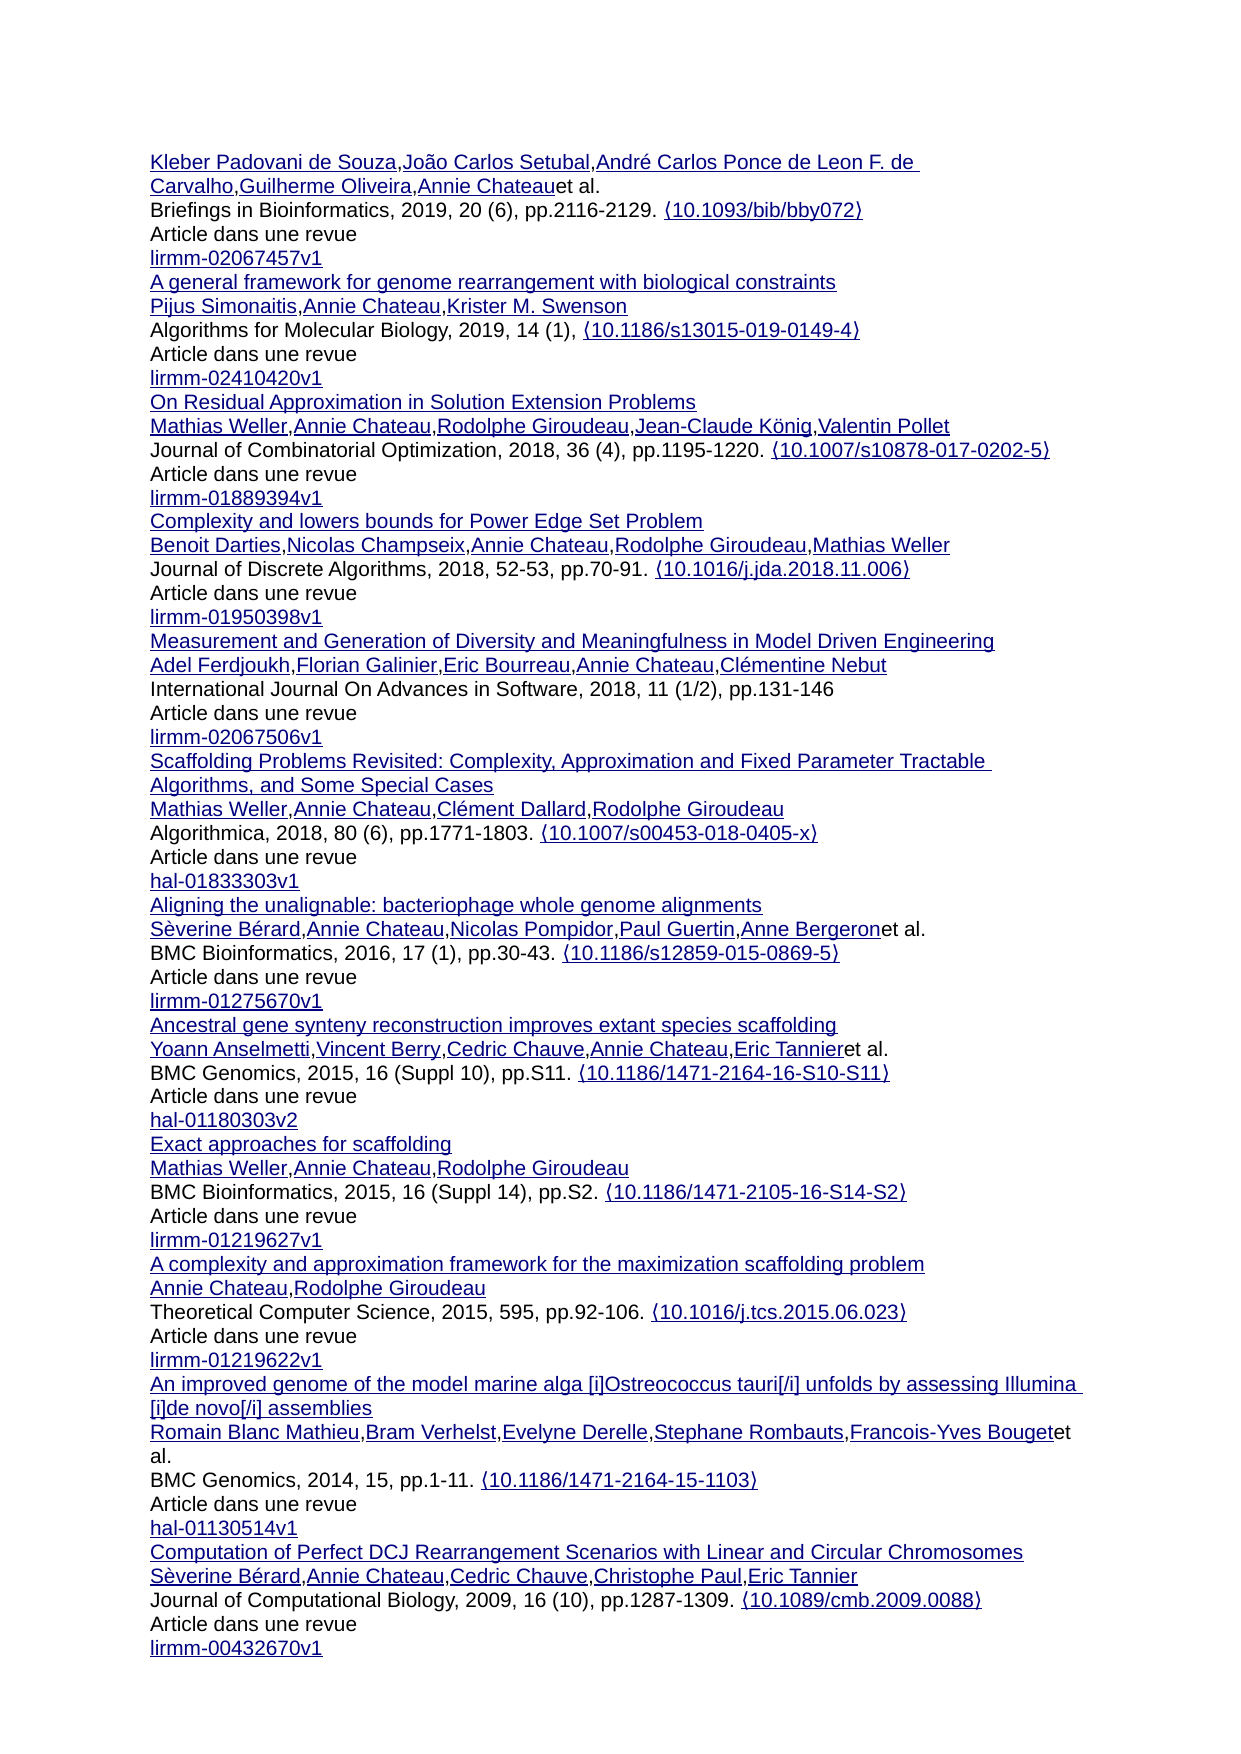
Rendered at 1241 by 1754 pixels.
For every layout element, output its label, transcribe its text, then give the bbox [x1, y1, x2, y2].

table_cell On Residual Approximation in Solution Extension Problems Mathias Weller,Annie Chateau,Rodolphe Giroudeau,Jean-Claude König,Valentin Pollet Journal of Combinatorial Optimization, 2018, 36 (4), pp.1195-1220. ⟨10.1007/s10878-017-0202-5⟩ Article dans une revue lirmm-01889394v1 [150, 390, 1090, 509]
table_cell Measurement and Generation of Diversity and Meaningfulness in Model Driven Engineering Adel Ferdjoukh,Florian Galinier,Eric Bourreau,Annie Chateau,Clémentine Nebut International Journal On Advances in Software, 2018, 11 (1/2), pp.131-146 Article dans une revue lirmm-02067506v1 [150, 629, 1090, 749]
table_cell Kleber Padovani de Souza,João Carlos Setubal,André Carlos Ponce de Leon F. de Carvalho,Guilherme Oliveira,Annie Chateauet al. Briefings in Bioinformatics, 2019, 20 (6), pp.2116-2129. ⟨10.1093/bib/bby072⟩ Article dans une revue lirmm-02067457v1 [150, 150, 1090, 270]
table_cell Scaffolding Problems Revisited: Complexity, Approximation and Fixed Parameter Tractable Algorithms, and Some Special Cases Mathias Weller,Annie Chateau,Clément Dallard,Rodolphe Giroudeau Algorithmica, 2018, 80 (6), pp.1771-1803. ⟨10.1007/s00453-018-0405-x⟩ Article dans une revue hal-01833303v1 [150, 749, 1090, 893]
table_cell A complexity and approximation framework for the maximization scaffolding problem Annie Chateau,Rodolphe Giroudeau Theoretical Computer Science, 2015, 595, pp.92-106. ⟨10.1016/j.tcs.2015.06.023⟩ Article dans une revue lirmm-01219622v1 [150, 1252, 1090, 1372]
table_cell Aligning the unalignable: bacteriophage whole genome alignments Sèverine Bérard,Annie Chateau,Nicolas Pompidor,Paul Guertin,Anne Bergeronet al. BMC Bioinformatics, 2016, 17 (1), pp.30-43. ⟨10.1186/s12859-015-0869-5⟩ Article dans une revue lirmm-01275670v1 [150, 893, 1090, 1012]
table_cell A general framework for genome rearrangement with biological constraints Pijus Simonaitis,Annie Chateau,Krister M. Swenson Algorithms for Molecular Biology, 2019, 14 (1), ⟨10.1186/s13015-019-0149-4⟩ Article dans une revue lirmm-02410420v1 [150, 270, 1090, 389]
table_cell An improved genome of the model marine alga [i]Ostreococcus tauri[/i] unfolds by assessing Illumina [i]de novo[/i] assemblies Romain Blanc Mathieu,Bram Verhelst,Evelyne Derelle,Stephane Rombauts,Francois-Yves Bougetet al. BMC Genomics, 2014, 15, pp.1-11. ⟨10.1186/1471-2164-15-1103⟩ Article dans une revue hal-01130514v1 [150, 1372, 1090, 1539]
table_cell Computation of Perfect DCJ Rearrangement Scenarios with Linear and Circular Chromosomes Sèverine Bérard,Annie Chateau,Cedric Chauve,Christophe Paul,Eric Tannier Journal of Computational Biology, 2009, 16 (10), pp.1287-1309. ⟨10.1089/cmb.2009.0088⟩ Article dans une revue lirmm-00432670v1 [150, 1540, 1090, 1659]
table_cell Exact approaches for scaffolding Mathias Weller,Annie Chateau,Rodolphe Giroudeau BMC Bioinformatics, 2015, 16 (Suppl 14), pp.S2. ⟨10.1186/1471-2105-16-S14-S2⟩ Article dans une revue lirmm-01219627v1 [150, 1132, 1090, 1252]
table_cell Ancestral gene synteny reconstruction improves extant species scaffolding Yoann Anselmetti,Vincent Berry,Cedric Chauve,Annie Chateau,Eric Tannieret al. BMC Genomics, 2015, 16 (Suppl 10), pp.S11. ⟨10.1186/1471-2164-16-S10-S11⟩ Article dans une revue hal-01180303v2 [150, 1013, 1090, 1132]
table_cell Complexity and lowers bounds for Power Edge Set Problem Benoit Darties,Nicolas Champseix,Annie Chateau,Rodolphe Giroudeau,Mathias Weller Journal of Discrete Algorithms, 2018, 52-53, pp.70-91. ⟨10.1016/j.jda.2018.11.006⟩ Article dans une revue lirmm-01950398v1 [150, 509, 1090, 629]
